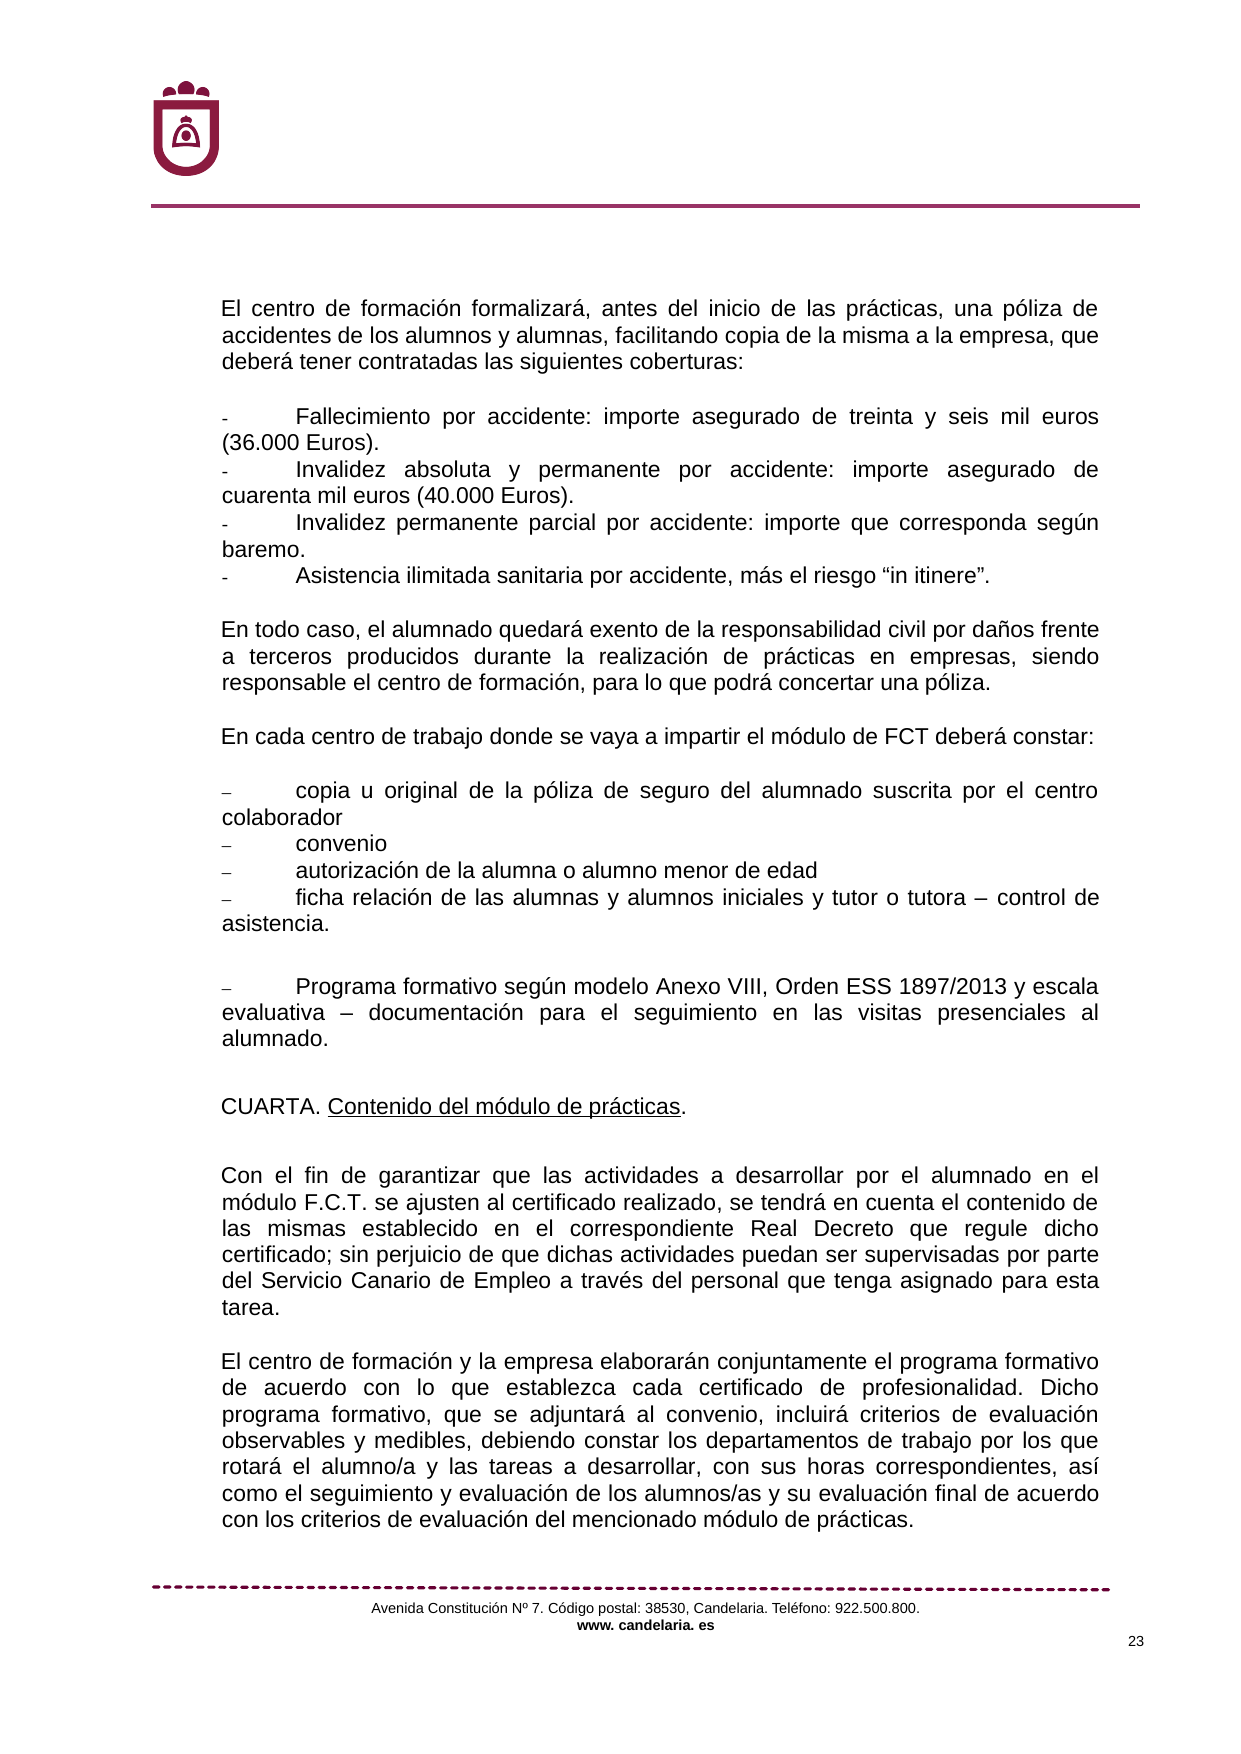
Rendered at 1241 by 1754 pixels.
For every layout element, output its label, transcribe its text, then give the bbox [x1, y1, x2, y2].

text CUARTA. Contenido del módulo de prácticas. [221, 1093, 1100, 1119]
list autorización de la alumna o alumno menor de edad [222, 857, 1100, 883]
text El centro de formación formalizará, antes del inicio de las prácticas, una póliza de accidentes de los alumnos y alumnas, facilitando copia de la misma a la empresa, que deberá tener contratadas las siguientes coberturas: [221, 295, 1100, 374]
text En cada centro de trabajo donde se vaya a impartir el módulo de FCT deberá constar: [221, 723, 1100, 749]
list Invalidez absoluta y permanente por accidente: importe asegurado de cuarenta mil euros (40.000 Euros). [222, 456, 1100, 509]
list convenio [222, 830, 1100, 857]
list copia u original de la póliza de seguro del alumnado suscrita por el centro colaborador [222, 777, 1100, 830]
list Fallecimiento por accidente: importe asegurado de treinta y seis mil euros (36.000 Euros). [222, 403, 1100, 456]
list Asistencia ilimitada sanitaria por accidente, más el riesgo “in itinere”. [222, 562, 1100, 589]
list Programa formativo según modelo Anexo VIII, Orden ESS 1897/2013 y escala evaluativa – documentación para el seguimiento en las visitas presenciales al alumnado. [222, 973, 1100, 1052]
text En todo caso, el alumnado quedará exento de la responsabilidad civil por daños frente a terceros producidos durante la realización de prácticas en empresas, siendo responsable el centro de formación, para lo que podrá concertar una póliza. [221, 616, 1100, 696]
list Invalidez permanente parcial por accidente: importe que corresponda según baremo. [222, 509, 1100, 562]
text El centro de formación y la empresa elaborarán conjuntamente el programa formativo de acuerdo con lo que establezca cada certificado de profesionalidad. Dicho programa formativo, que se adjuntará al convenio, incluirá criterios de evaluación observables y medibles, debiendo constar los departamentos de trabajo por los que rotará el alumno/a y las tareas a desarrollar, con sus horas correspondientes, así como el seguimiento y evaluación de los alumnos/as y su evaluación final de acuerdo con los criterios de evaluación del mencionado módulo de prácticas. [221, 1348, 1100, 1532]
list ficha relación de las alumnas y alumnos iniciales y tutor o tutora – control de asistencia. [222, 884, 1100, 937]
text Con el fin de garantizar que las actividades a desarrollar por el alumnado en el módulo F.C.T. se ajusten al certificado realizado, se tendrá en cuenta el contenido de las mismas establecido en el correspondiente Real Decreto que regule dicho certificado; sin perjuicio de que dichas actividades puedan ser supervisadas por parte del Servicio Canario de Empleo a través del personal que tenga asignado para esta tarea. [221, 1162, 1100, 1320]
